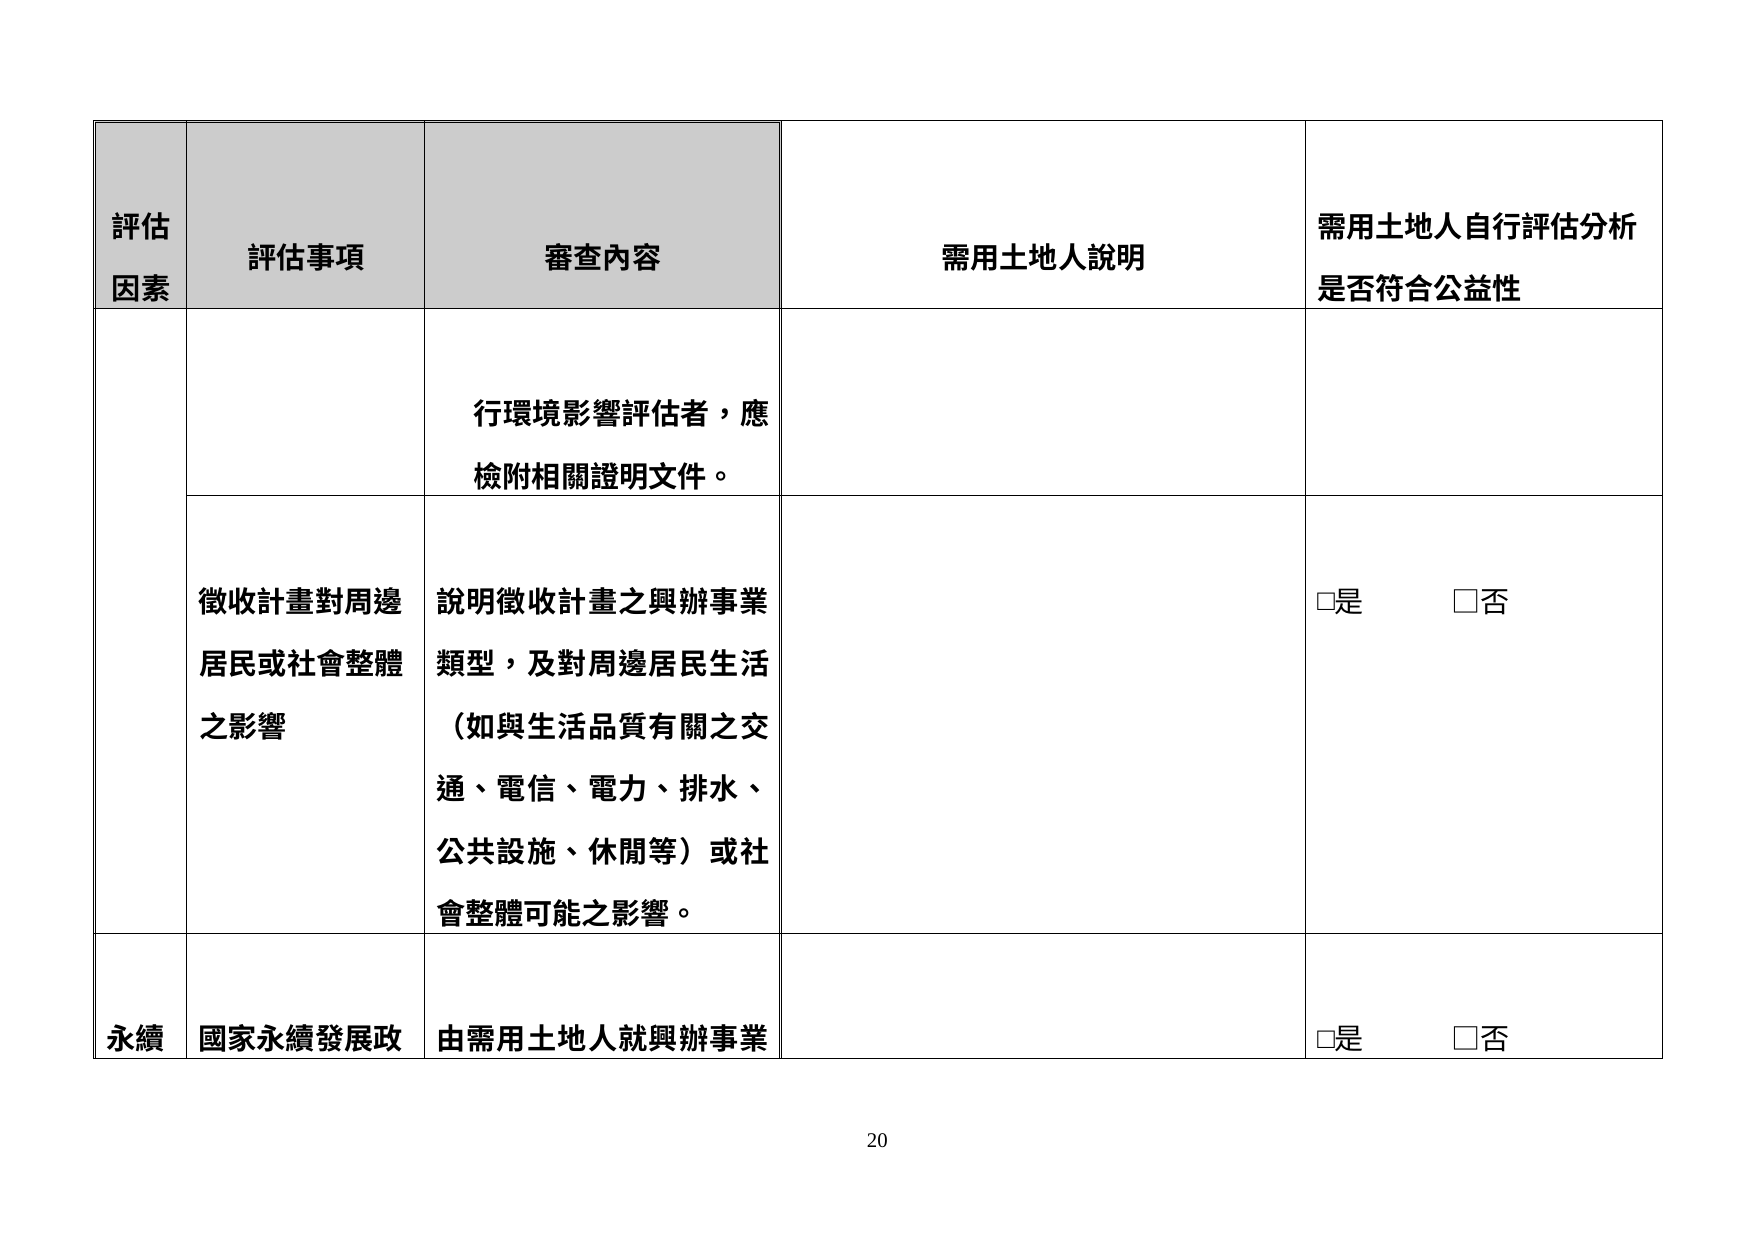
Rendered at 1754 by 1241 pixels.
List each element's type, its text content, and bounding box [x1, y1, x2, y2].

table_cell [187, 309, 424, 495]
table_cell □是 □否 [1306, 496, 1662, 933]
table_cell [782, 496, 1305, 933]
table_cell 說明徵收計畫之興辦事業類型，及對周邊居民生活（如與生活品質有關之交通、電信、電力、排水、公共設施、休閒等）或社會整體可能之影響。 [425, 496, 779, 933]
table_header 需用土地人自行評估分析 是否符合公益性 [1306, 121, 1662, 308]
table_cell 徵收計畫對周邊居民或社會整體之影響 [187, 496, 424, 933]
table_header 審查內容 [425, 123, 779, 308]
table_cell 國家永續發展政 [187, 934, 424, 1058]
table_cell [96, 309, 186, 933]
table_cell □是 □否 [1306, 934, 1662, 1058]
table_cell [782, 934, 1305, 1058]
table_cell [1306, 309, 1662, 495]
table_header 評估事項 [187, 123, 424, 308]
table_cell 徵收計畫範圍內及周遭生態環境現況之影響說明及相關配套措施。 另依相關法令規定須進行環境影響評估者，應檢附相關證明文件。 [425, 309, 779, 495]
table_cell [782, 309, 1305, 495]
table_header 需用土地人說明 [782, 121, 1305, 308]
table_cell 永續 [96, 934, 186, 1058]
table_cell 由需用土地人就興辦事業 [425, 934, 779, 1058]
table_header 評估因素 [96, 123, 186, 308]
